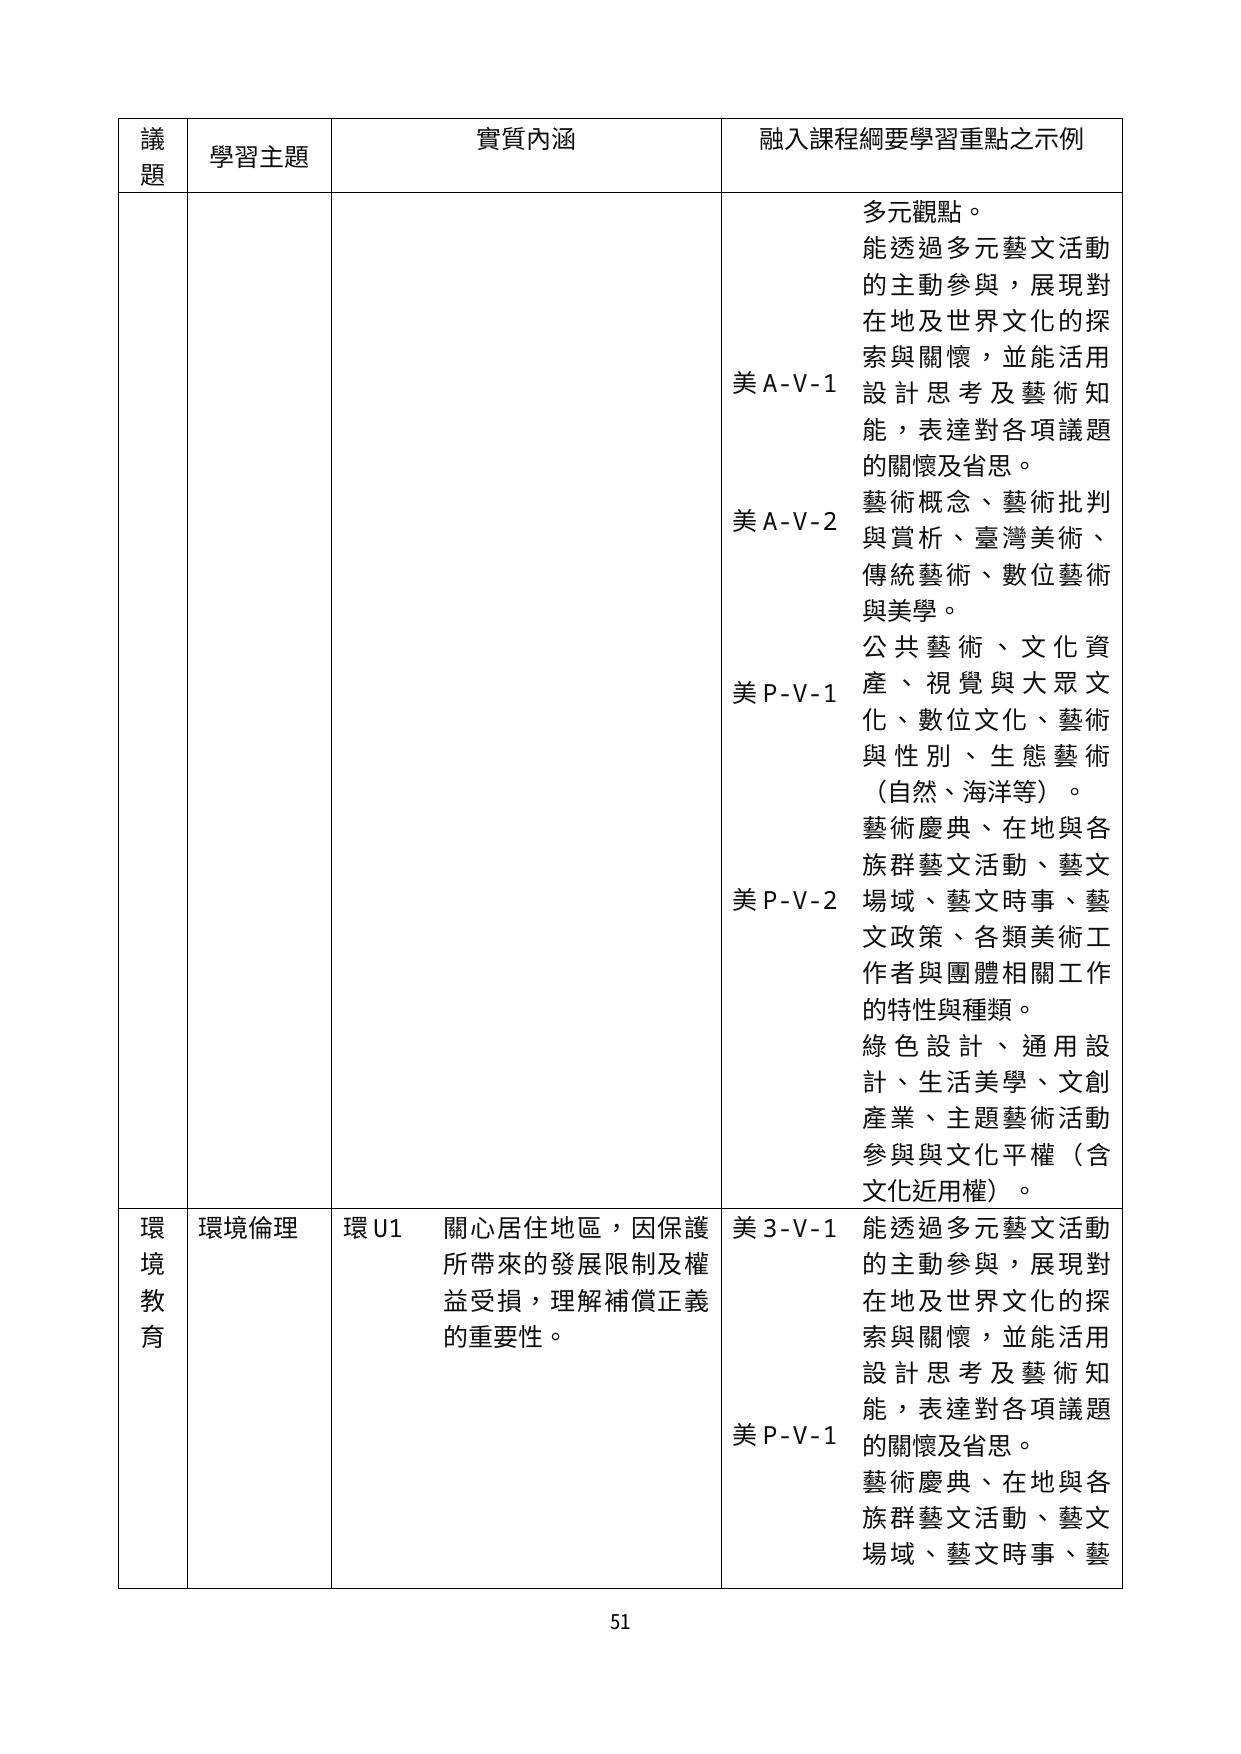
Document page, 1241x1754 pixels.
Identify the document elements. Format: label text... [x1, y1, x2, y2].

table_cell 美A-V-1 美A-V-2 美P-V-1 美P-V-2 [722, 193, 851, 1208]
table_cell [119, 193, 187, 1208]
table_header 實質內涵 [332, 119, 721, 192]
table_cell [332, 193, 432, 1208]
table_cell 環境教育 [119, 1209, 187, 1588]
table_cell 能透過多元藝文活動的主動參與，展現對在地及世界文化的探索與關懷，並能活用設計思考及藝術知能，表達對各項議題的關懷及省思。 藝術慶典、在地與各族群藝文活動、藝文場域、藝文時事、藝 [851, 1209, 1122, 1588]
table_cell 環境倫理 [188, 1209, 331, 1588]
table_cell 環U1 [332, 1209, 432, 1588]
table_cell 美3-V-1 美P-V-1 [722, 1209, 851, 1588]
table_header 融入課程綱要學習重點之示例 [722, 119, 1122, 192]
table_header 學習主題 [188, 119, 331, 192]
table_cell 多元觀點。 能透過多元藝文活動的主動參與，展現對在地及世界文化的探索與關懷，並能活用設計思考及藝術知能，表達對各項議題的關懷及省思。 藝術概念、藝術批判與賞析、臺灣美術、傳統藝術、數位藝術與美學。 公共藝術、文化資產、視覺與大眾文化、數位文化、藝術與性別、生態藝術（自然、海洋等）。 藝術慶典、在地與各族群藝文活動、藝文場域、藝文時事、藝文政策、各類美術工作者與團體相關工作的特性與種類。 綠色設計、通用設計、生活美學、文創產業、主題藝術活動參與與文化平權（含文化近用權）。 [851, 193, 1122, 1208]
table_cell 關心居住地區，因保護所帶來的發展限制及權益受損，理解補償正義的重要性。 [432, 1209, 721, 1588]
table_header 議題 [119, 119, 187, 192]
table_cell [188, 193, 331, 1208]
table_cell [432, 193, 721, 1208]
